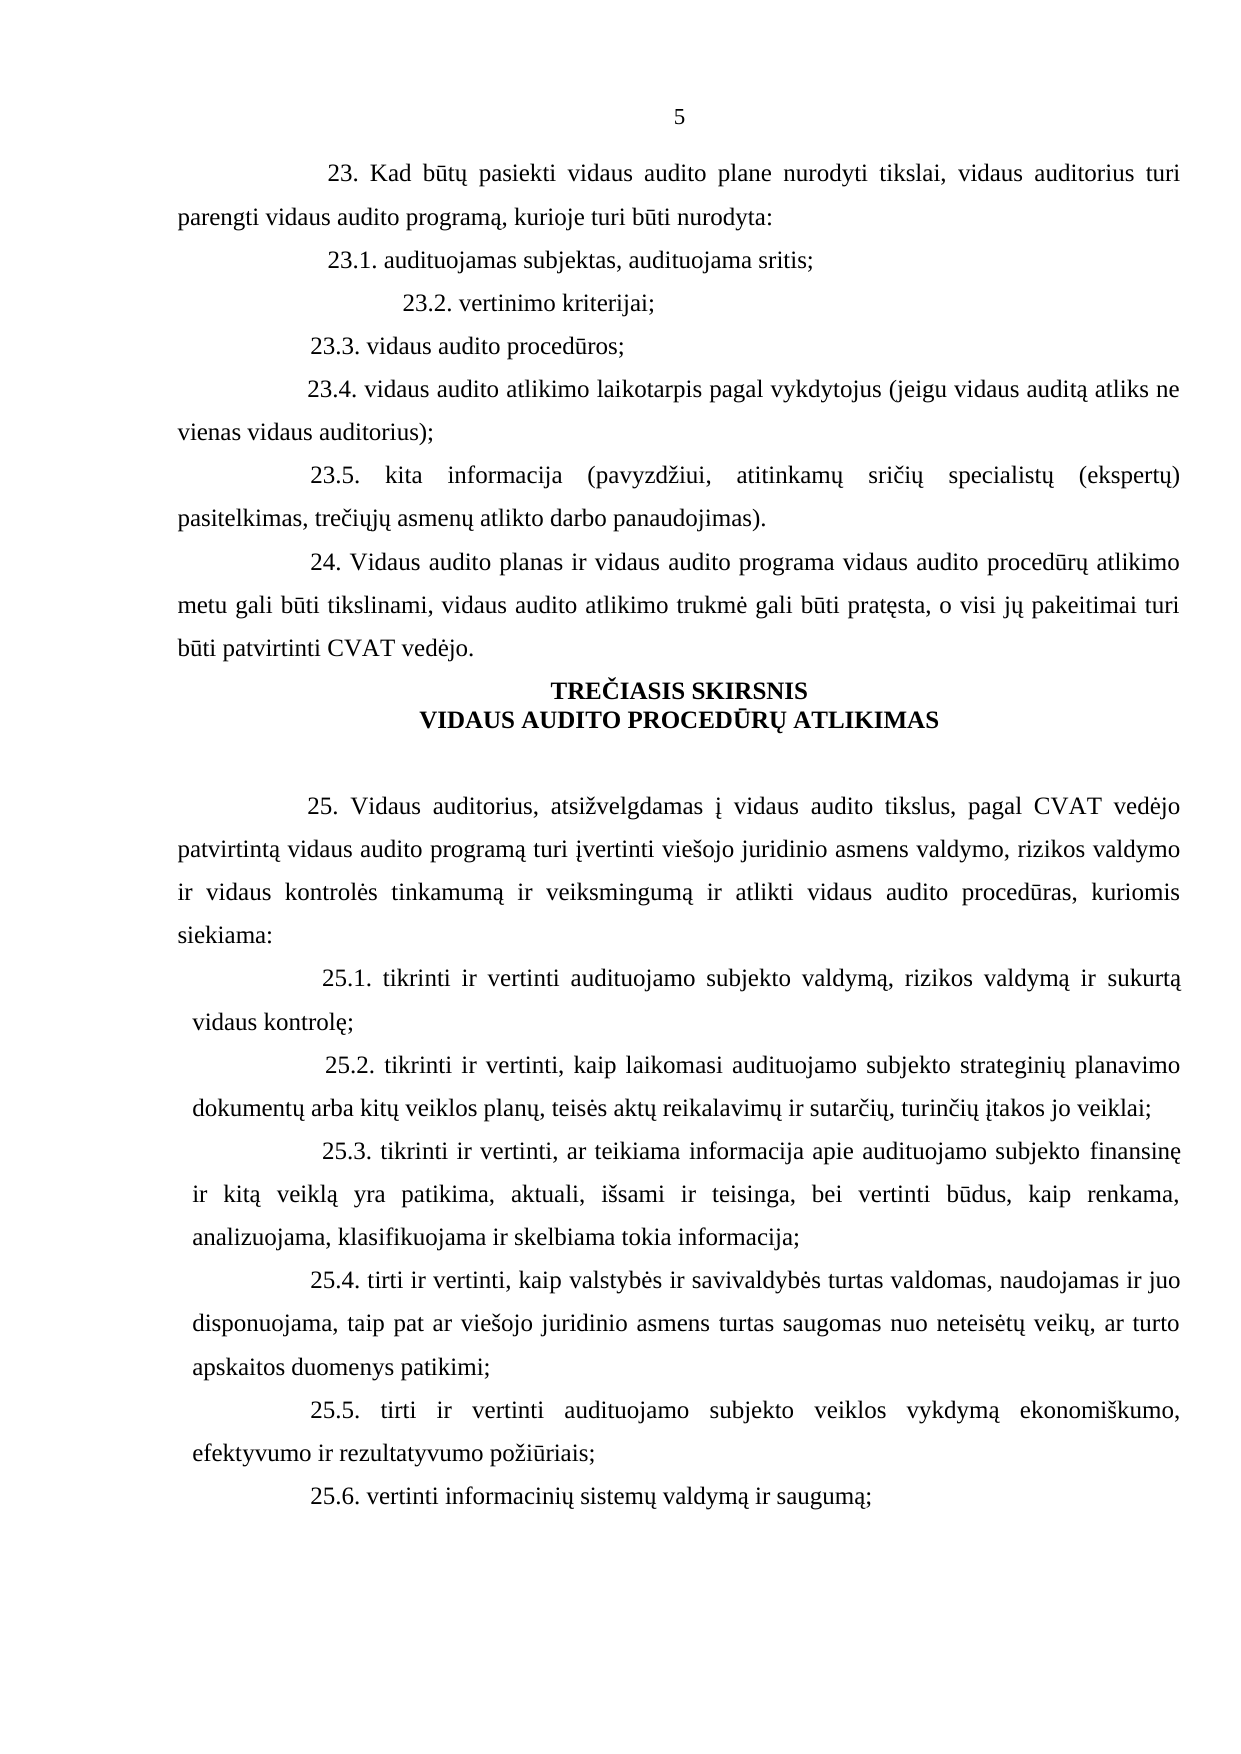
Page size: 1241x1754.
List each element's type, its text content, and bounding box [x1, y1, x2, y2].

text 25.4. tirti ir vertinti, kaip valstybės ir savivaldybės turtas valdomas, naudojamas ir juo disponuojama, taip pat ar viešojo juridinio asmens turtas saugomas nuo neteisėtų veikų, ar turto apskaitos duomenys patikimi; [192, 1265, 1181, 1380]
text 25. Vidaus auditorius, atsižvelgdamas į vidaus audito tikslus, pagal CVAT vedėjo patvirtintą vidaus audito programą turi įvertinti viešojo juridinio asmens valdymo, rizikos valdymo ir vidaus kontrolės tinkamumą ir veiksmingumą ir atlikti vidaus audito procedūras, kuriomis siekiama: [177, 791, 1181, 949]
text 23. Kad būtų pasiekti vidaus audito plane nurodyti tikslai, vidaus auditorius turi parengti vidaus audito programą, kurioje turi būti nurodyta: [177, 158, 1181, 230]
text 23.4. vidaus audito atlikimo laikotarpis pagal vykdytojus (jeigu vidaus auditą atliks ne vienas vidaus auditorius); [177, 374, 1181, 446]
text 23.2. vertinimo kriterijai; [177, 288, 1181, 317]
text VIDAUS AUDITO PROCEDŪRŲ ATLIKIMAS [177, 705, 1181, 733]
text 25.3. tikrinti ir vertinti, ar teikiama informacija apie audituojamo subjekto finansinę ir kitą veiklą yra patikima, aktuali, išsami ir teisinga, bei vertinti būdus, kaip renkama, analizuojama, klasifikuojama ir skelbiama tokia informacija; [192, 1136, 1181, 1251]
text 23.5. kita informacija (pavyzdžiui, atitinkamų sričių specialistų (ekspertų) pasitelkimas, trečiųjų asmenų atlikto darbo panaudojimas). [177, 460, 1181, 532]
text 25.5. tirti ir vertinti audituojamo subjekto veiklos vykdymą ekonomiškumo, efektyvumo ir rezultatyvumo požiūriais; [192, 1395, 1181, 1467]
text 25.1. tikrinti ir vertinti audituojamo subjekto valdymą, rizikos valdymą ir sukurtą vidaus kontrolę; [192, 963, 1181, 1035]
text 25.2. tikrinti ir vertinti, kaip laikomasi audituojamo subjekto strateginių planavimo dokumentų arba kitų veiklos planų, teisės aktų reikalavimų ir sutarčių, turinčių įtakos jo veiklai; [192, 1050, 1181, 1122]
text 23.3. vidaus audito procedūros; [177, 331, 1181, 360]
text 25.6. vertinti informacinių sistemų valdymą ir saugumą; [192, 1481, 1181, 1510]
text 24. Vidaus audito planas ir vidaus audito programa vidaus audito procedūrų atlikimo metu gali būti tikslinami, vidaus audito atlikimo trukmė gali būti pratęsta, o visi jų pakeitimai turi būti patvirtinti CVAT vedėjo. [177, 547, 1181, 662]
text TREČIASIS SKIRSNIS [177, 676, 1181, 705]
text 23.1. audituojamas subjektas, audituojama sritis; [177, 245, 1181, 273]
